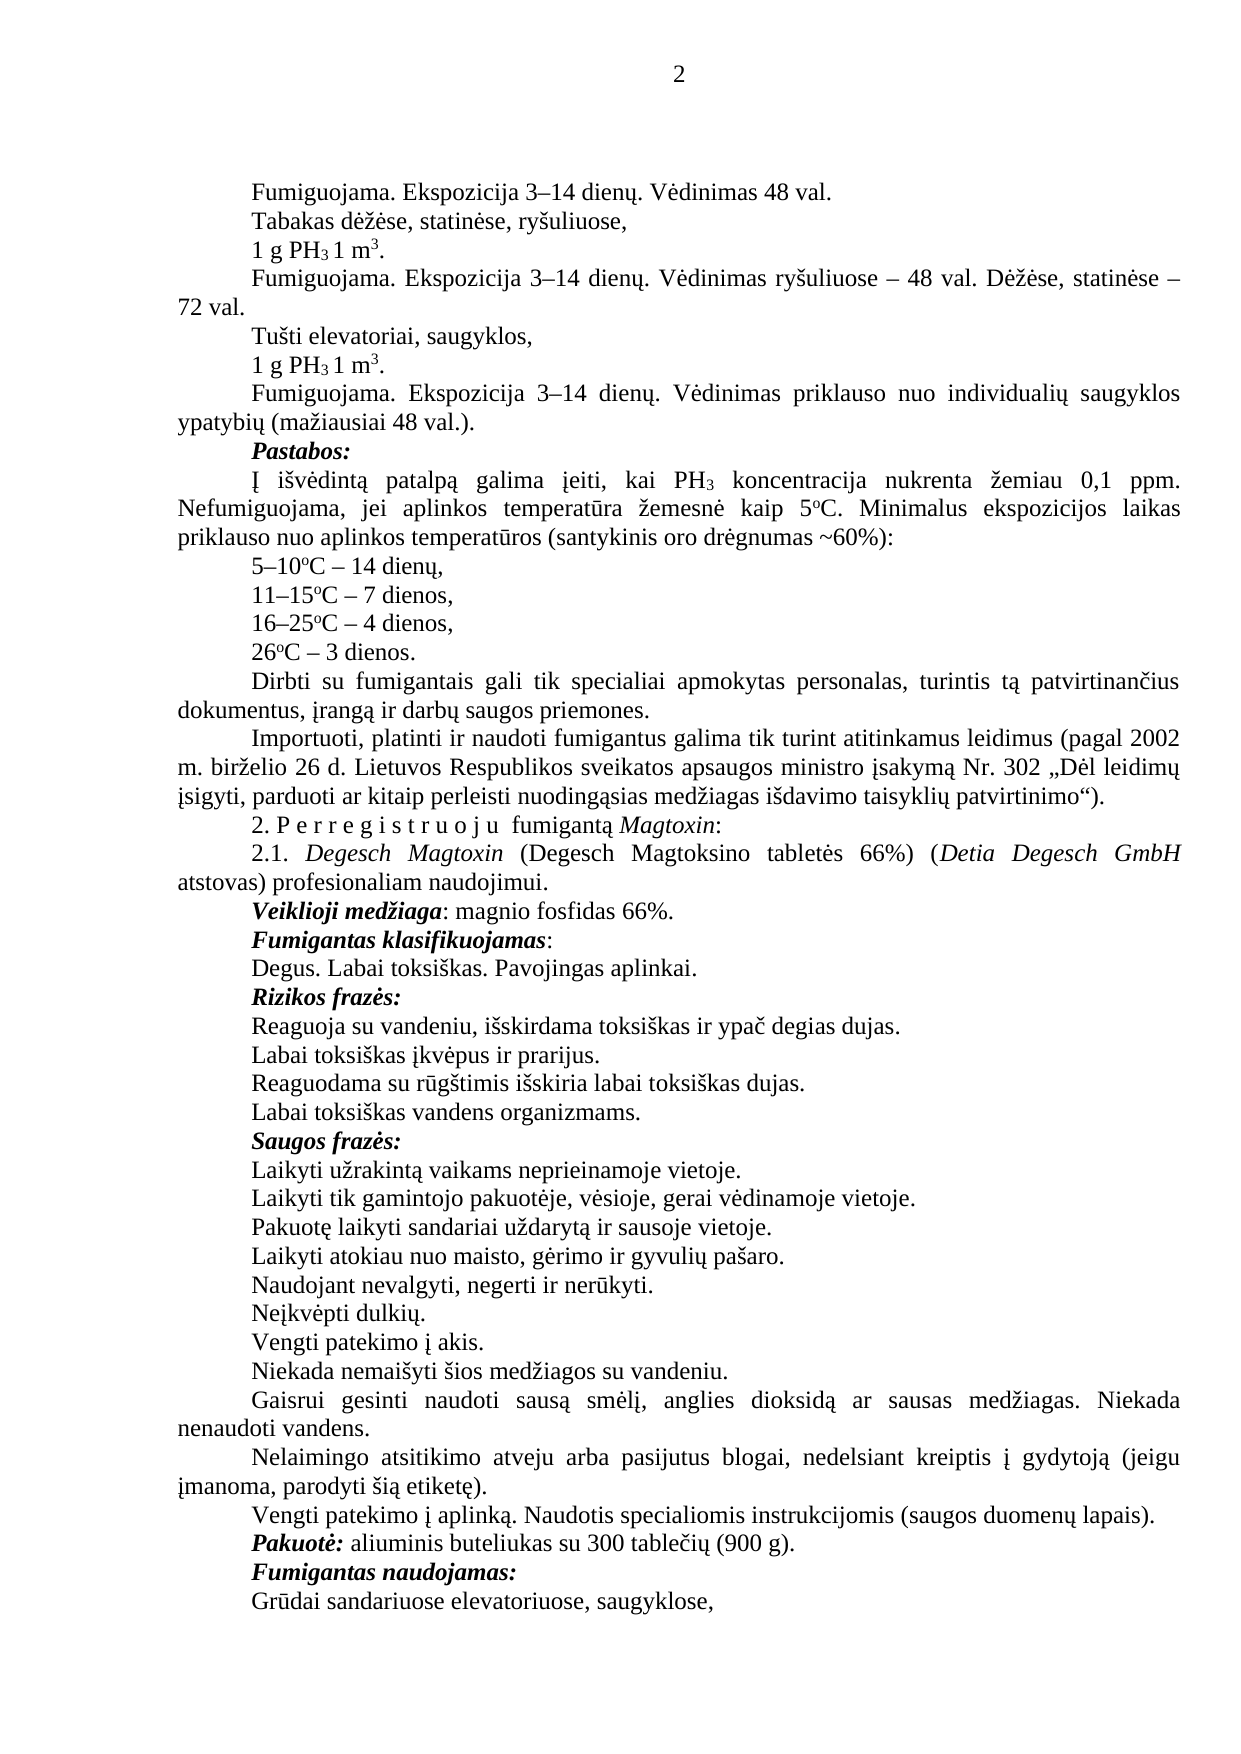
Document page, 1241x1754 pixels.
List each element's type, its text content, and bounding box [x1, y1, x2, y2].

text Pastabos: [177, 436, 1181, 465]
text Naudojant nevalgyti, negerti ir nerūkyti. [177, 1270, 1181, 1298]
text 1 g PH3 1 m3. [177, 235, 1181, 263]
text Laikyti tik gamintojo pakuotėje, vėsioje, gerai vėdinamoje vietoje. [177, 1183, 1181, 1212]
text 2. Perregistruoju fumigantą Magtoxin: [177, 810, 1181, 838]
text 2.1. Degesch Magtoxin (Degesch Magtoksino tabletės 66%) (Detia Degesch GmbH atstovas) profesionaliam naudojimui. [177, 838, 1181, 896]
text Pakuotę laikyti sandariai uždarytą ir sausoje vietoje. [177, 1212, 1181, 1241]
text Vengti patekimo į akis. [177, 1327, 1181, 1356]
text Tabakas dėžėse, statinėse, ryšuliuose, [177, 206, 1181, 235]
text Degus. Labai toksiškas. Pavojingas aplinkai. [177, 953, 1181, 982]
text Laikyti užrakintą vaikams neprieinamoje vietoje. [177, 1155, 1181, 1183]
text Gaisrui gesinti naudoti sausą smėlį, anglies dioksidą ar sausas medžiagas. Niekada nenaudoti vandens. [177, 1385, 1181, 1442]
text Fumigantas klasifikuojamas: [177, 925, 1181, 953]
text Fumiguojama. Ekspozicija 3–14 dienų. Vėdinimas priklauso nuo individualių saugyklos ypatybių (mažiausiai 48 val.). [177, 378, 1181, 436]
text Labai toksiškas vandens organizmams. [177, 1097, 1181, 1126]
text Niekada nemaišyti šios medžiagos su vandeniu. [177, 1356, 1181, 1385]
text Importuoti, platinti ir naudoti fumigantus galima tik turint atitinkamus leidimus (pagal 2002 m. birželio 26 d. Lietuvos Respublikos sveikatos apsaugos ministro įsakymą Nr. 302 „Dėl leidimų įsigyti, parduoti ar kitaip perleisti nuodingąsias medžiagas išdavimo taisyklių patvirtinimo“). [177, 723, 1181, 810]
text Nelaimingo atsitikimo atveju arba pasijutus blogai, nedelsiant kreiptis į gydytoją (jeigu įmanoma, parodyti šią etiketę). [177, 1442, 1181, 1500]
text Fumiguojama. Ekspozicija 3–14 dienų. Vėdinimas ryšuliuose – 48 val. Dėžėse, statinėse – 72 val. [177, 263, 1181, 321]
text Tušti elevatoriai, saugyklos, [177, 321, 1181, 350]
text 1 g PH3 1 m3. [177, 350, 1181, 378]
text Pakuotė: aliuminis buteliukas su 300 tablečių (900 g). [177, 1528, 1181, 1557]
text 26oC – 3 dienos. [177, 637, 1181, 666]
text Į išvėdintą patalpą galima įeiti, kai PH3 koncentracija nukrenta žemiau 0,1 ppm. Nefumiguojama, jei aplinkos temperatūra žemesnė kaip 5oC. Minimalus ekspozicijos laikas priklauso nuo aplinkos temperatūros (santykinis oro drėgnumas ~60%): [177, 465, 1181, 551]
text Rizikos frazės: [177, 982, 1181, 1011]
text Fumiguojama. Ekspozicija 3–14 dienų. Vėdinimas 48 val. [177, 177, 1181, 206]
text Grūdai sandariuose elevatoriuose, saugyklose, [177, 1586, 1181, 1615]
text Reaguodama su rūgštimis išskiria labai toksiškas dujas. [177, 1068, 1181, 1097]
text 16–25oC – 4 dienos, [177, 608, 1181, 637]
text Neįkvėpti dulkių. [177, 1298, 1181, 1327]
text Fumigantas naudojamas: [177, 1557, 1181, 1586]
text 11–15oC – 7 dienos, [177, 580, 1181, 608]
text Vengti patekimo į aplinką. Naudotis specialiomis instrukcijomis (saugos duomenų lapais). [177, 1500, 1181, 1528]
text Labai toksiškas įkvėpus ir prarijus. [177, 1040, 1181, 1068]
text Reaguoja su vandeniu, išskirdama toksiškas ir ypač degias dujas. [177, 1011, 1181, 1040]
text Laikyti atokiau nuo maisto, gėrimo ir gyvulių pašaro. [177, 1241, 1181, 1270]
text 5–10oC – 14 dienų, [177, 551, 1181, 580]
text Veiklioji medžiaga: magnio fosfidas 66%. [177, 896, 1181, 925]
text Saugos frazės: [177, 1126, 1181, 1155]
text Dirbti su fumigantais gali tik specialiai apmokytas personalas, turintis tą patvirtinančius dokumentus, įrangą ir darbų saugos priemones. [177, 666, 1181, 723]
